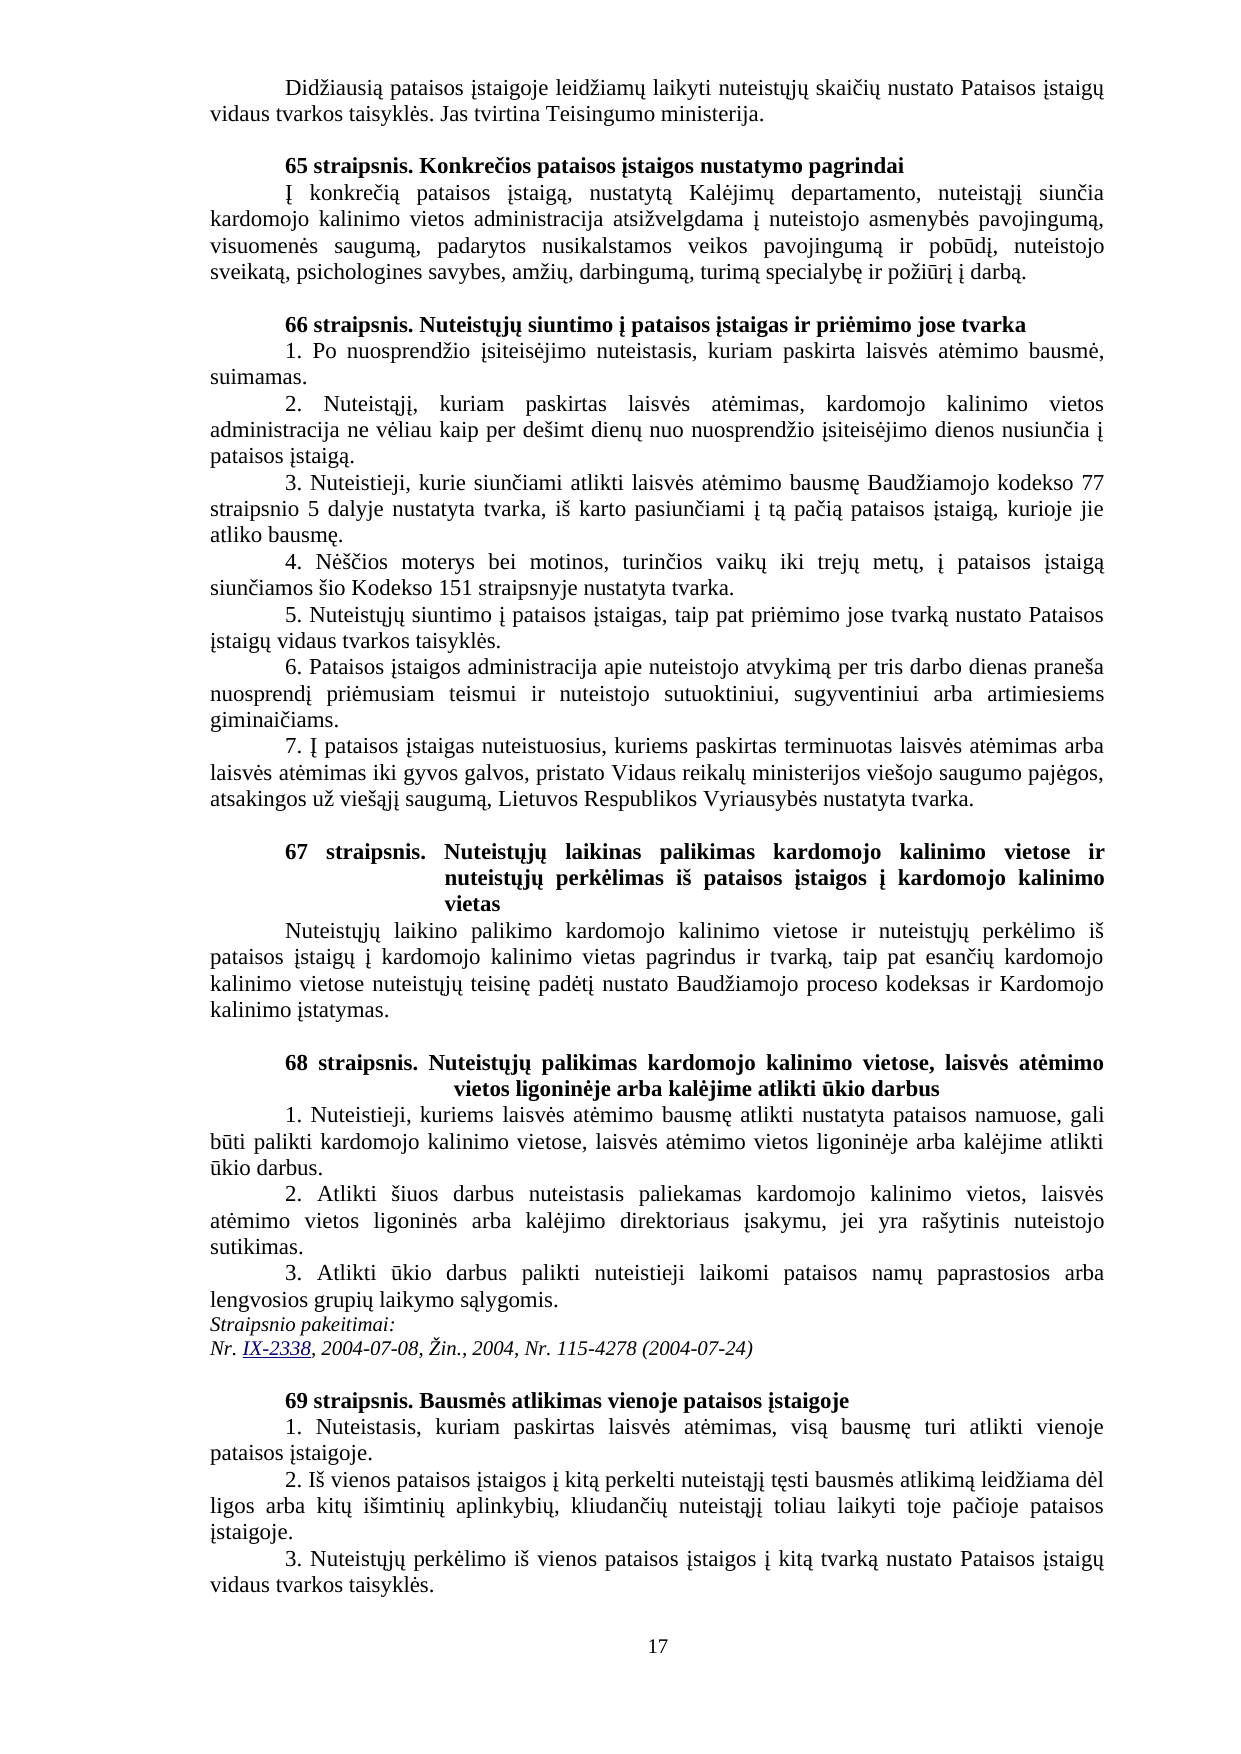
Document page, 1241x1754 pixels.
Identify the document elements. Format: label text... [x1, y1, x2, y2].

text 2. Iš vienos pataisos įstaigos į kitą perkelti nuteistąjį tęsti bausmės atlikimą leidžiama dėl ligos arba kitų išimtinių aplinkybių, kliudančių nuteistąjį toliau laikyti toje pačioje pataisos įstaigoje. [210, 1466, 1106, 1545]
text 66 straipsnis. Nuteistųjų siuntimo į pataisos įstaigas ir priėmimo jose tvarka [285, 311, 1106, 337]
text 1. Po nuosprendžio įsiteisėjimo nuteistasis, kuriam paskirta laisvės atėmimo bausmė, suimamas. [210, 337, 1106, 390]
text 6. Pataisos įstaigos administracija apie nuteistojo atvykimą per tris darbo dienas praneša nuosprendį priėmusiam teismui ir nuteistojo sutuoktiniui, sugyventiniui arba artimiesiems giminaičiams. [210, 653, 1106, 732]
text 69 straipsnis. Bausmės atlikimas vienoje pataisos įstaigoje [210, 1387, 1106, 1413]
text 1. Nuteistieji, kuriems laisvės atėmimo bausmę atlikti nustatyta pataisos namuose, gali būti palikti kardomojo kalinimo vietose, laisvės atėmimo vietos ligoninėje arba kalėjime atlikti ūkio darbus. [210, 1101, 1106, 1180]
text 2. Nuteistąjį, kuriam paskirtas laisvės atėmimas, kardomojo kalinimo vietos administracija ne vėliau kaip per dešimt dienų nuo nuosprendžio įsiteisėjimo dienos nusiunčia į pataisos įstaigą. [210, 390, 1106, 469]
text Į konkrečią pataisos įstaigą, nustatytą Kalėjimų departamento, nuteistąjį siunčia kardomojo kalinimo vietos administracija atsižvelgdama į nuteistojo asmenybės pavojingumą, visuomenės saugumą, padarytos nusikalstamos veikos pavojingumą ir pobūdį, nuteistojo sveikatą, psichologines savybes, amžių, darbingumą, turimą specialybę ir požiūrį į darbą. [210, 179, 1106, 284]
text Straipsnio pakeitimai: [210, 1312, 1106, 1336]
text 7. Į pataisos įstaigas nuteistuosius, kuriems paskirtas terminuotas laisvės atėmimas arba laisvės atėmimas iki gyvos galvos, pristato Vidaus reikalų ministerijos viešojo saugumo pajėgos, atsakingos už viešąjį saugumą, Lietuvos Respublikos Vyriausybės nustatyta tvarka. [210, 732, 1106, 811]
text 68 straipsnis. Nuteistųjų palikimas kardomojo kalinimo vietose, laisvės atėmimo vietos ligoninėje arba kalėjime atlikti ūkio darbus [285, 1049, 1106, 1101]
text 3. Nuteistųjų perkėlimo iš vienos pataisos įstaigos į kitą tvarką nustato Pataisos įstaigų vidaus tvarkos taisyklės. [210, 1545, 1106, 1597]
text 3. Atlikti ūkio darbus palikti nuteistieji laikomi pataisos namų paprastosios arba lengvosios grupių laikymo sąlygomis. [210, 1259, 1106, 1312]
text Nr. IX-2338, 2004-07-08, Žin., 2004, Nr. 115-4278 (2004-07-24) [210, 1336, 1106, 1360]
text 65 straipsnis. Konkrečios pataisos įstaigos nustatymo pagrindai [210, 153, 1106, 179]
text 2. Atlikti šiuos darbus nuteistasis paliekamas kardomojo kalinimo vietos, laisvės atėmimo vietos ligoninės arba kalėjimo direktoriaus įsakymu, jei yra rašytinis nuteistojo sutikimas. [210, 1180, 1106, 1259]
text 4. Nėščios moterys bei motinos, turinčios vaikų iki trejų metų, į pataisos įstaigą siunčiamos šio Kodekso 151 straipsnyje nustatyta tvarka. [210, 548, 1106, 601]
text 67 straipsnis. Nuteistųjų laikinas palikimas kardomojo kalinimo vietose ir nuteistųjų perkėlimas iš pataisos įstaigos į kardomojo kalinimo vietas [285, 838, 1106, 917]
text Nuteistųjų laikino palikimo kardomojo kalinimo vietose ir nuteistųjų perkėlimo iš pataisos įstaigų į kardomojo kalinimo vietas pagrindus ir tvarką, taip pat esančių kardomojo kalinimo vietose nuteistųjų teisinę padėtį nustato Baudžiamojo proceso kodeksas ir Kardomojo kalinimo įstatymas. [210, 917, 1106, 1022]
text 3. Nuteistieji, kurie siunčiami atlikti laisvės atėmimo bausmę Baudžiamojo kodekso 77 straipsnio 5 dalyje nustatyta tvarka, iš karto pasiunčiami į tą pačią pataisos įstaigą, kurioje jie atliko bausmę. [210, 469, 1106, 548]
text 5. Nuteistųjų siuntimo į pataisos įstaigas, taip pat priėmimo jose tvarką nustato Pataisos įstaigų vidaus tvarkos taisyklės. [210, 601, 1106, 653]
text Didžiausią pataisos įstaigoje leidžiamų laikyti nuteistųjų skaičių nustato Pataisos įstaigų vidaus tvarkos taisyklės. Jas tvirtina Teisingumo ministerija. [210, 73, 1106, 126]
text 1. Nuteistasis, kuriam paskirtas laisvės atėmimas, visą bausmę turi atlikti vienoje pataisos įstaigoje. [210, 1413, 1106, 1466]
